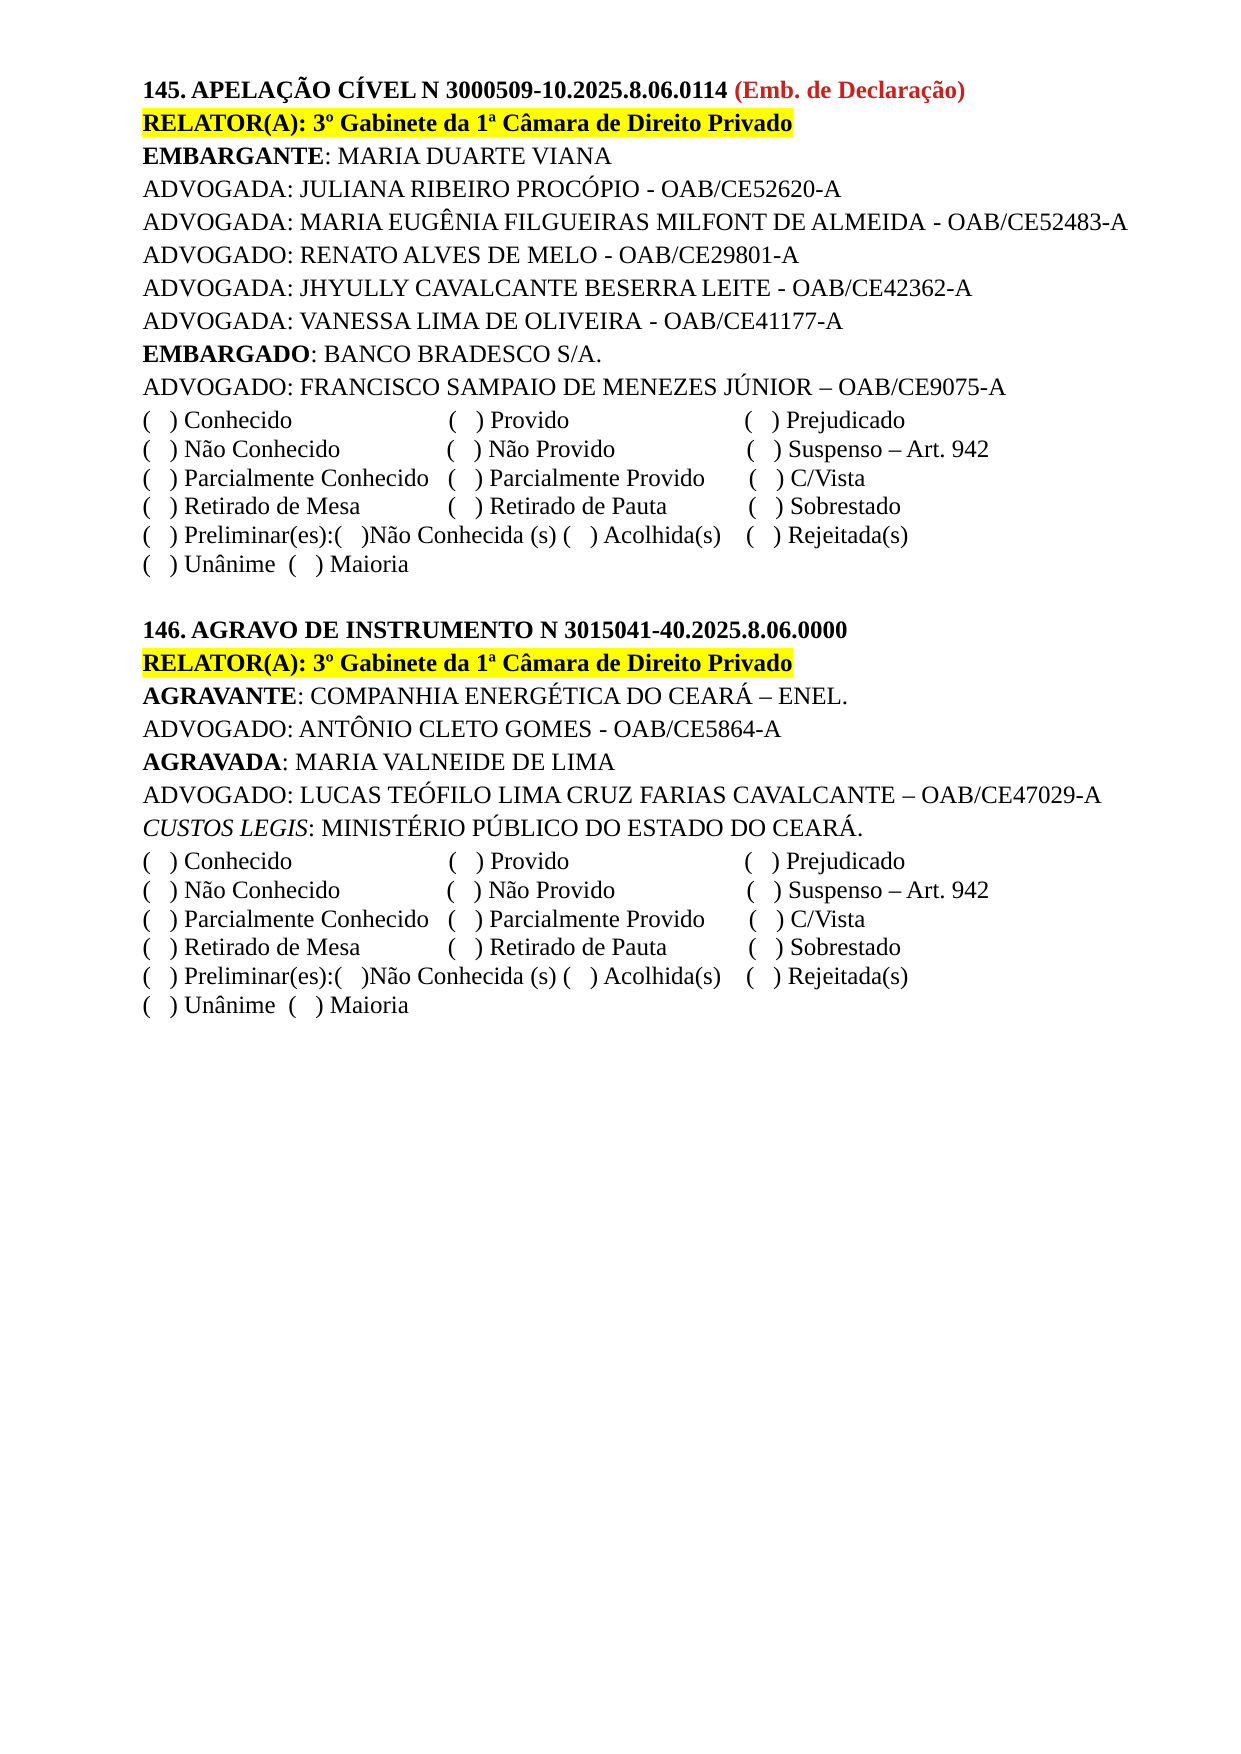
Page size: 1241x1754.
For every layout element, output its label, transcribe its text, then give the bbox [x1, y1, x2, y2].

text ( ) Retirado de Mesa ( ) Retirado de Pauta ( ) Sobrestado [142, 491, 1158, 520]
text ( ) Parcialmente Conhecido ( ) Parcialmente Provido ( ) C/Vista [142, 463, 1158, 491]
text ( ) Conhecido ( ) Provido ( ) Prejudicado [142, 405, 1141, 434]
text ( ) Unânime ( ) Maioria 146. AGRAVO DE INSTRUMENTO N 3015041-40.2025.8.06.0000 RELATOR(A): 3º Gabinete da 1ª Câmara de Direito Privado AGRAVANTE: COMPANHIA ENERGÉTICA DO CEARÁ – ENEL. ADVOGADO: ANTÔNIO CLETO GOMES - OAB/CE5864-A AGRAVADA: MARIA VALNEIDE DE LIMA ADVOGADO: LUCAS TEÓFILO LIMA CRUZ FARIAS CAVALCANTE – OAB/CE47029-A [142, 549, 1141, 809]
text CUSTOS LEGIS: MINISTÉRIO PÚBLICO DO ESTADO DO CEARÁ. [142, 813, 1141, 842]
text ( ) Parcialmente Conhecido ( ) Parcialmente Provido ( ) C/Vista [142, 904, 1158, 932]
text ( ) Preliminar(es):( )Não Conhecida (s) ( ) Acolhida(s) ( ) Rejeitada(s) [142, 961, 1158, 990]
text ( ) Retirado de Mesa ( ) Retirado de Pauta ( ) Sobrestado [142, 932, 1158, 961]
text ( ) Preliminar(es):( )Não Conhecida (s) ( ) Acolhida(s) ( ) Rejeitada(s) [142, 520, 1158, 549]
text ( ) Não Conhecido ( ) Não Provido ( ) Suspenso – Art. 942 [142, 434, 1158, 463]
text 145. APELAÇÃO CÍVEL N 3000509-10.2025.8.06.0114 (Emb. de Declaração) RELATOR(A): 3º Gabinete da 1ª Câmara de Direito Privado EMBARGANTE: MARIA DUARTE VIANA ADVOGADA: JULIANA RIBEIRO PROCÓPIO - OAB/CE52620-A ADVOGADA: MARIA EUGÊNIA FILGUEIRAS MILFONT DE ALMEIDA - OAB/CE52483-A ADVOGADO: RENATO ALVES DE MELO - OAB/CE29801-A ADVOGADA: JHYULLY CAVALCANTE BESERRA LEITE - OAB/CE42362-A ADVOGADA: VANESSA LIMA DE OLIVEIRA - OAB/CE41177-A EMBARGADO: BANCO BRADESCO S/A. ADVOGADO: FRANCISCO SAMPAIO DE MENEZES JÚNIOR – OAB/CE9075-A [142, 75, 1141, 401]
text ( ) Conhecido ( ) Provido ( ) Prejudicado [142, 846, 1141, 875]
text ( ) Unânime ( ) Maioria [142, 990, 1141, 1085]
text ( ) Não Conhecido ( ) Não Provido ( ) Suspenso – Art. 942 [142, 875, 1158, 904]
